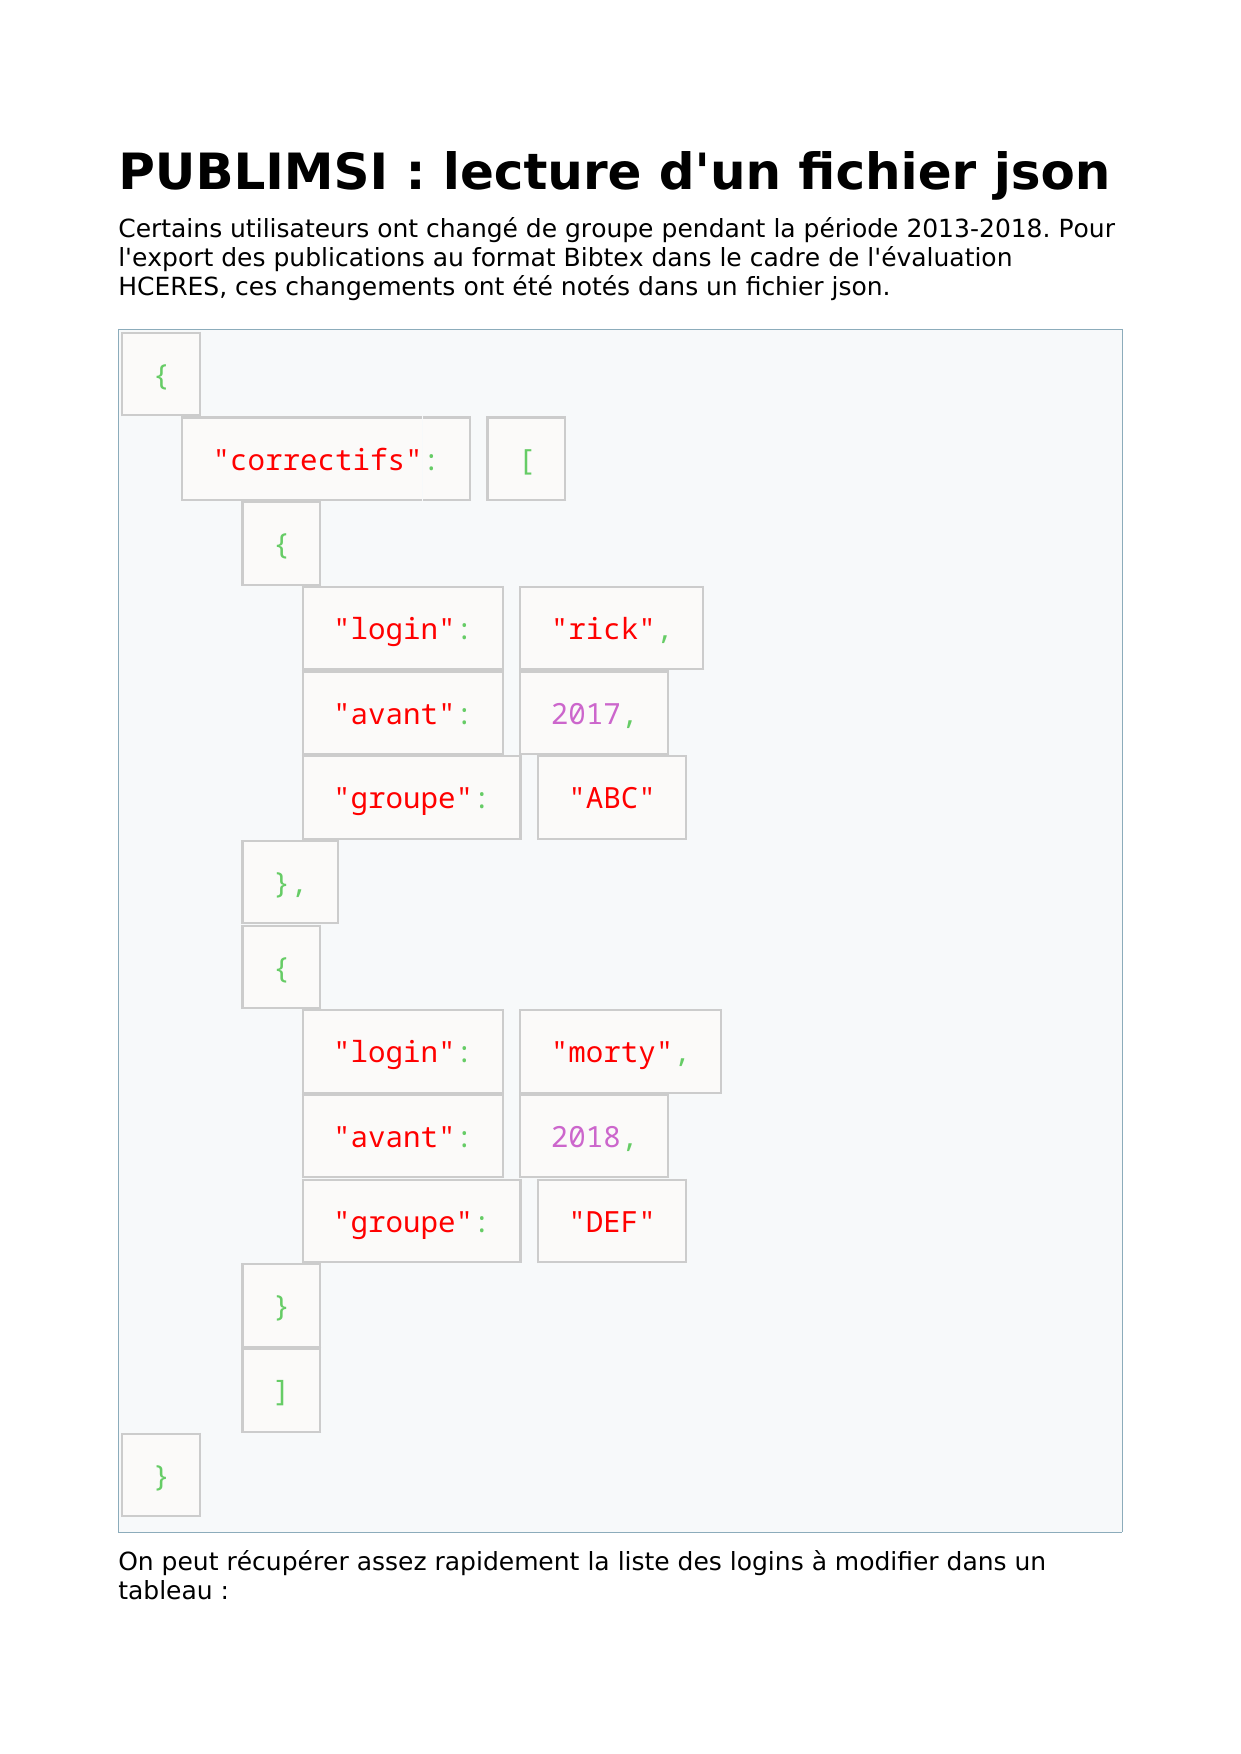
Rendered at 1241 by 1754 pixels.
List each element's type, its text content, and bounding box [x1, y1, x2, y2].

text Certains utilisateurs ont changé de groupe pendant la période 2013-2018. Pour l'export des publications au format Bibtex dans le cadre de l'évaluation HCERES, ces changements ont été notés dans un fichier json. [118, 214, 1122, 301]
text On peut récupérer assez rapidement la liste des logins à modifier dans un tableau : [118, 1547, 1122, 1605]
subtitle PUBLIMSI : lecture d'un fichier json [118, 143, 1122, 201]
table_header { "correctifs": [ { "login": "rick", "avant": 2017, "groupe": "ABC" }, { "login": "morty", "avant": 2018, "groupe": "DEF" } ] } [119, 330, 1122, 1532]
